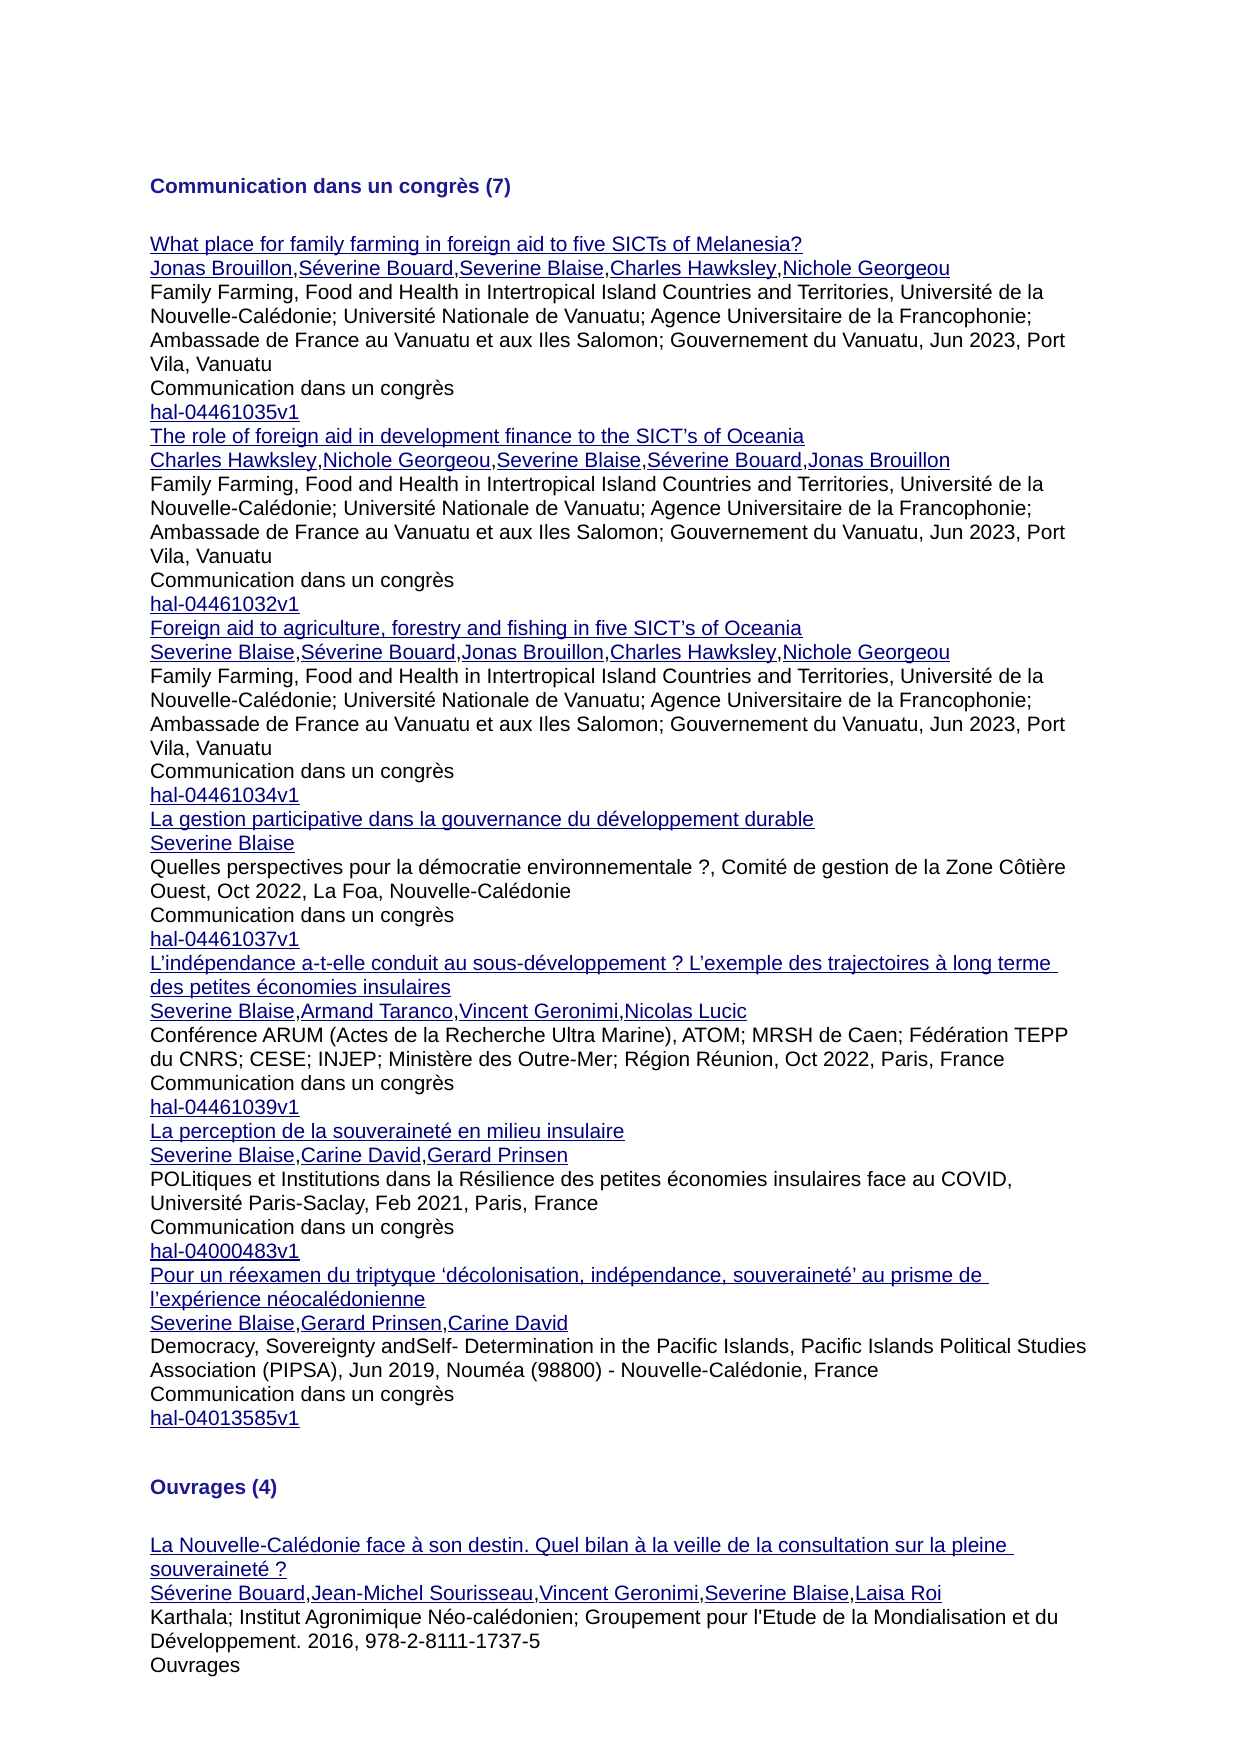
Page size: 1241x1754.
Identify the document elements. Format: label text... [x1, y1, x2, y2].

table_cell Pour un réexamen du triptyque ‘décolonisation, indépendance, souveraineté’ au prisme de l’expérience néocalédonienne Severine Blaise,Gerard Prinsen,Carine David Democracy, Sovereignty andSelf- Determination in the Pacific Islands, Pacific Islands Political Studies Association (PIPSA), Jun 2019, Nouméa (98800) - Nouvelle-Calédonie, France Communication dans un congrès hal-04013585v1 [150, 1263, 1090, 1430]
table_cell L’indépendance a-t-elle conduit au sous-développement ? L’exemple des trajectoires à long terme des petites économies insulaires Severine Blaise,Armand Taranco,Vincent Geronimi,Nicolas Lucic Conférence ARUM (Actes de la Recherche Ultra Marine), ATOM; MRSH de Caen; Fédération TEPP du CNRS; CESE; INJEP; Ministère des Outre-Mer; Région Réunion, Oct 2022, Paris, France Communication dans un congrès hal-04461039v1 [150, 951, 1090, 1119]
table_header La Nouvelle-Calédonie face à son destin. Quel bilan à la veille de la consultation sur la pleine souveraineté ? Séverine Bouard,Jean-Michel Sourisseau,Vincent Geronimi,Severine Blaise,Laisa Roi Karthala; Institut Agronimique Néo-calédonien; Groupement pour l'Etude de la Mondialisation et du Développement. 2016, 978-2-8111-1737-5 Ouvrages [150, 1533, 1090, 1677]
subtitle Ouvrages (4) [150, 1475, 1090, 1499]
table_cell Foreign aid to agriculture, forestry and fishing in five SICT’s of Oceania Severine Blaise,Séverine Bouard,Jonas Brouillon,Charles Hawksley,Nichole Georgeou Family Farming, Food and Health in Intertropical Island Countries and Territories, Université de la Nouvelle-Calédonie; Université Nationale de Vanuatu; Agence Universitaire de la Francophonie; Ambassade de France au Vanuatu et aux Iles Salomon; Gouvernement du Vanuatu, Jun 2023, Port Vila, Vanuatu Communication dans un congrès hal-04461034v1 [150, 616, 1090, 807]
subtitle Communication dans un congrès (7) [150, 174, 1090, 198]
table_cell The role of foreign aid in development finance to the SICT’s of Oceania Charles Hawksley,Nichole Georgeou,Severine Blaise,Séverine Bouard,Jonas Brouillon Family Farming, Food and Health in Intertropical Island Countries and Territories, Université de la Nouvelle-Calédonie; Université Nationale de Vanuatu; Agence Universitaire de la Francophonie; Ambassade de France au Vanuatu et aux Iles Salomon; Gouvernement du Vanuatu, Jun 2023, Port Vila, Vanuatu Communication dans un congrès hal-04461032v1 [150, 424, 1090, 616]
table_cell La perception de la souveraineté en milieu insulaire Severine Blaise,Carine David,Gerard Prinsen POLitiques et Institutions dans la Résilience des petites économies insulaires face au COVID, Université Paris-Saclay, Feb 2021, Paris, France Communication dans un congrès hal-04000483v1 [150, 1119, 1090, 1262]
table_cell La gestion participative dans la gouvernance du développement durable Severine Blaise Quelles perspectives pour la démocratie environnementale ?, Comité de gestion de la Zone Côtière Ouest, Oct 2022, La Foa, Nouvelle-Calédonie Communication dans un congrès hal-04461037v1 [150, 807, 1090, 951]
table_header What place for family farming in foreign aid to five SICTs of Melanesia? Jonas Brouillon,Séverine Bouard,Severine Blaise,Charles Hawksley,Nichole Georgeou Family Farming, Food and Health in Intertropical Island Countries and Territories, Université de la Nouvelle-Calédonie; Université Nationale de Vanuatu; Agence Universitaire de la Francophonie; Ambassade de France au Vanuatu et aux Iles Salomon; Gouvernement du Vanuatu, Jun 2023, Port Vila, Vanuatu Communication dans un congrès hal-04461035v1 [150, 232, 1090, 424]
